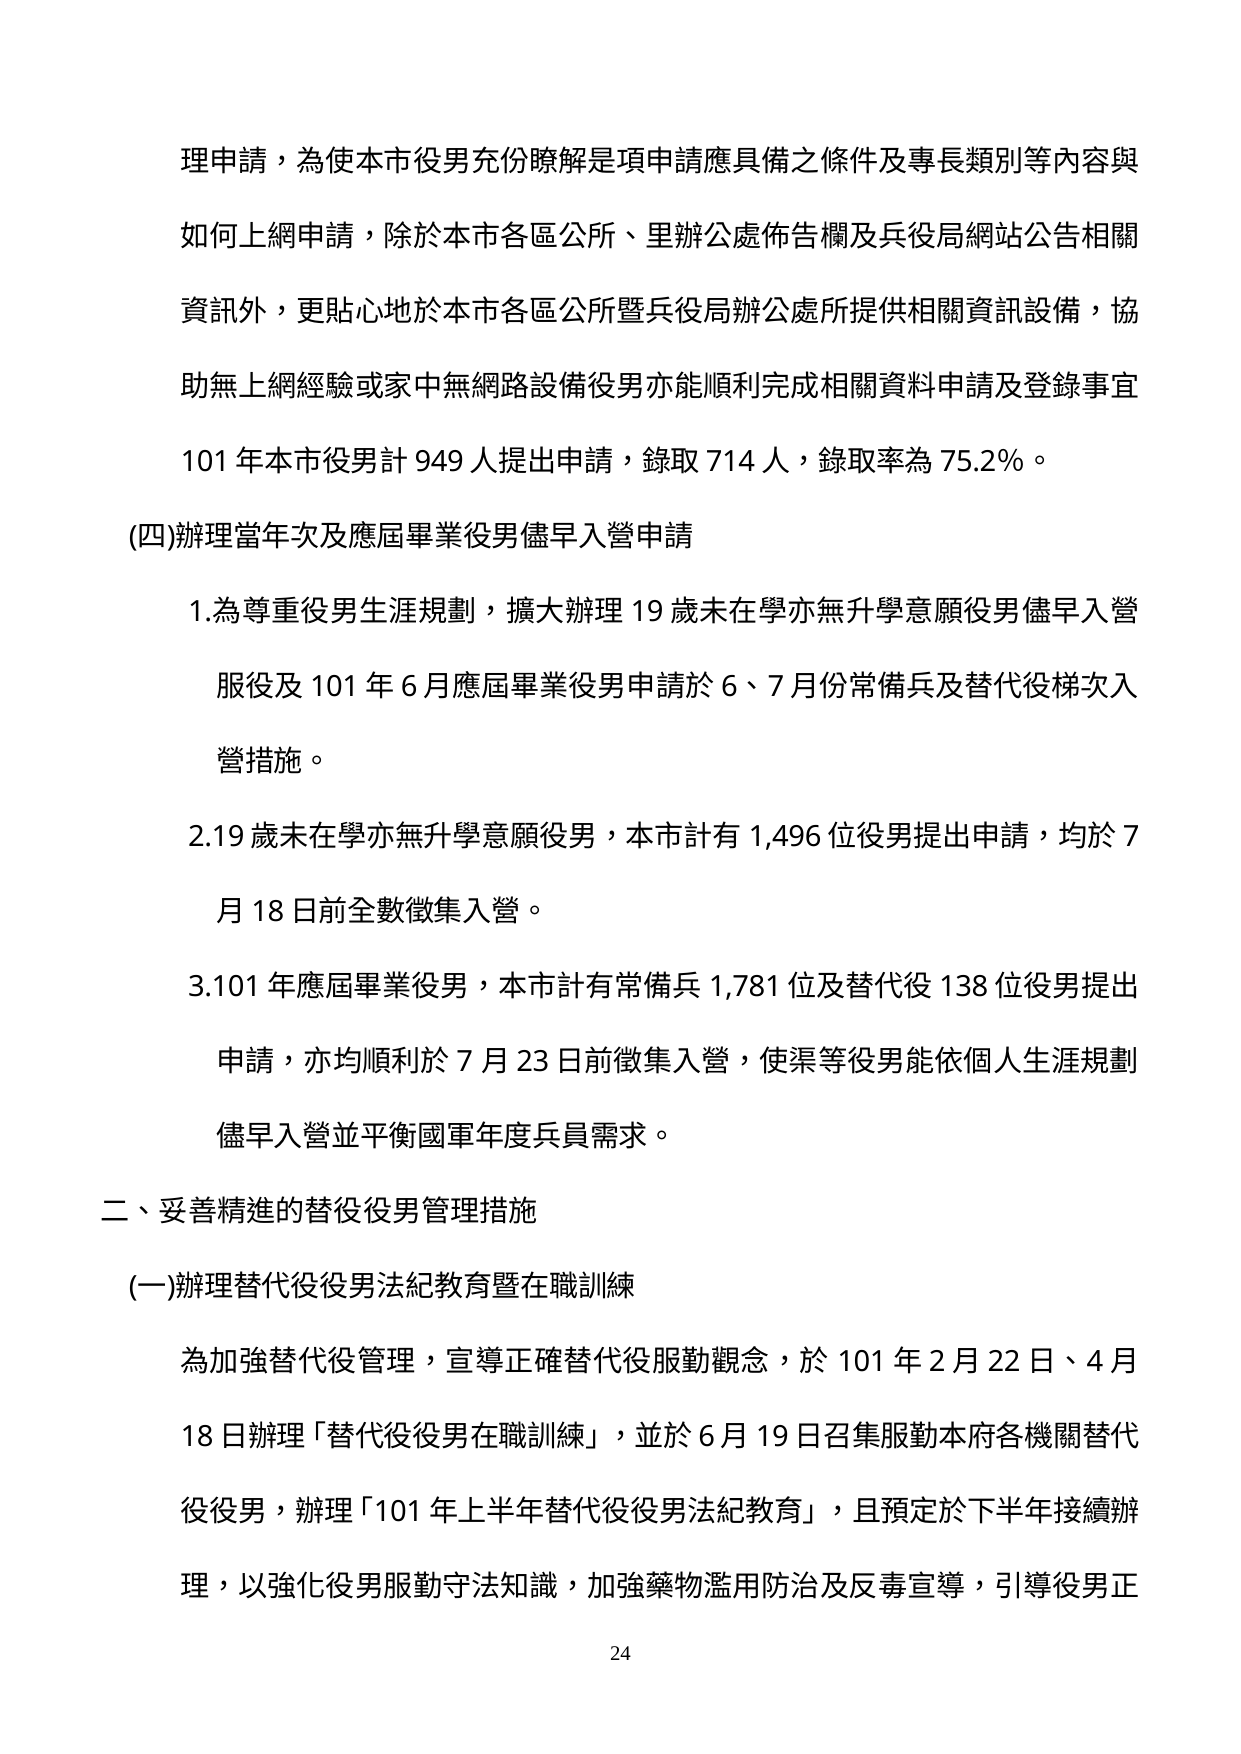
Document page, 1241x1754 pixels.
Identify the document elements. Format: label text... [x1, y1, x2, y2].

text (一)辦理替代役役男法紀教育暨在職訓練 [100, 1246, 1140, 1321]
text 1.為尊重役男生涯規劃，擴大辦理19歲未在學亦無升學意願役男儘早入營服役及101年6月應屆畢業役男申請於6、7月份常備兵及替代役梯次入營措施。 [188, 571, 1140, 796]
text 2.19歲未在學亦無升學意願役男，本市計有1,496位役男提出申請，均於7月18日前全數徵集入營。 [188, 796, 1140, 946]
text (四)辦理當年次及應屆畢業役男儘早入營申請 [100, 496, 1140, 571]
text 二、妥善精進的替役役男管理措施 [100, 1171, 1140, 1246]
text 3.101年應屆畢業役男，本市計有常備兵1,781位及替代役138位役男提出申請，亦均順利於7 月23日前徵集入營，使渠等役男能依個人生涯規劃儘早入營並平衡國軍年度兵員需求。 [188, 946, 1140, 1171]
text 101年役男申請服專長替代役作業，自101年4月2日起至4月16日止受理申請，為使本市役男充份瞭解是項申請應具備之條件及專長類別等內容與如何上網申請，除於本市各區公所、里辦公處佈告欄及兵役局網站公告相關資訊外，更貼心地於本市各區公所暨兵役局辦公處所提供相關資訊設備，協助無上網經驗或家中無網路設備役男亦能順利完成相關資料申請及登錄事宜。101年本市役男計949人提出申請，錄取714人，錄取率為75.2％。 [180, 121, 1140, 496]
text 為加強替代役管理，宣導正確替代役服勤觀念，於101年2月22日、4月18日辦理「替代役役男在職訓練」，並於6月19日召集服勤本府各機關替代役役男，辦理「101年上半年替代役役男法紀教育」，且預定於下半年接續辦理，以強化役男服勤守法知識，加強藥物濫用防治及反毒宣導，引導役男正 [180, 1321, 1140, 1621]
